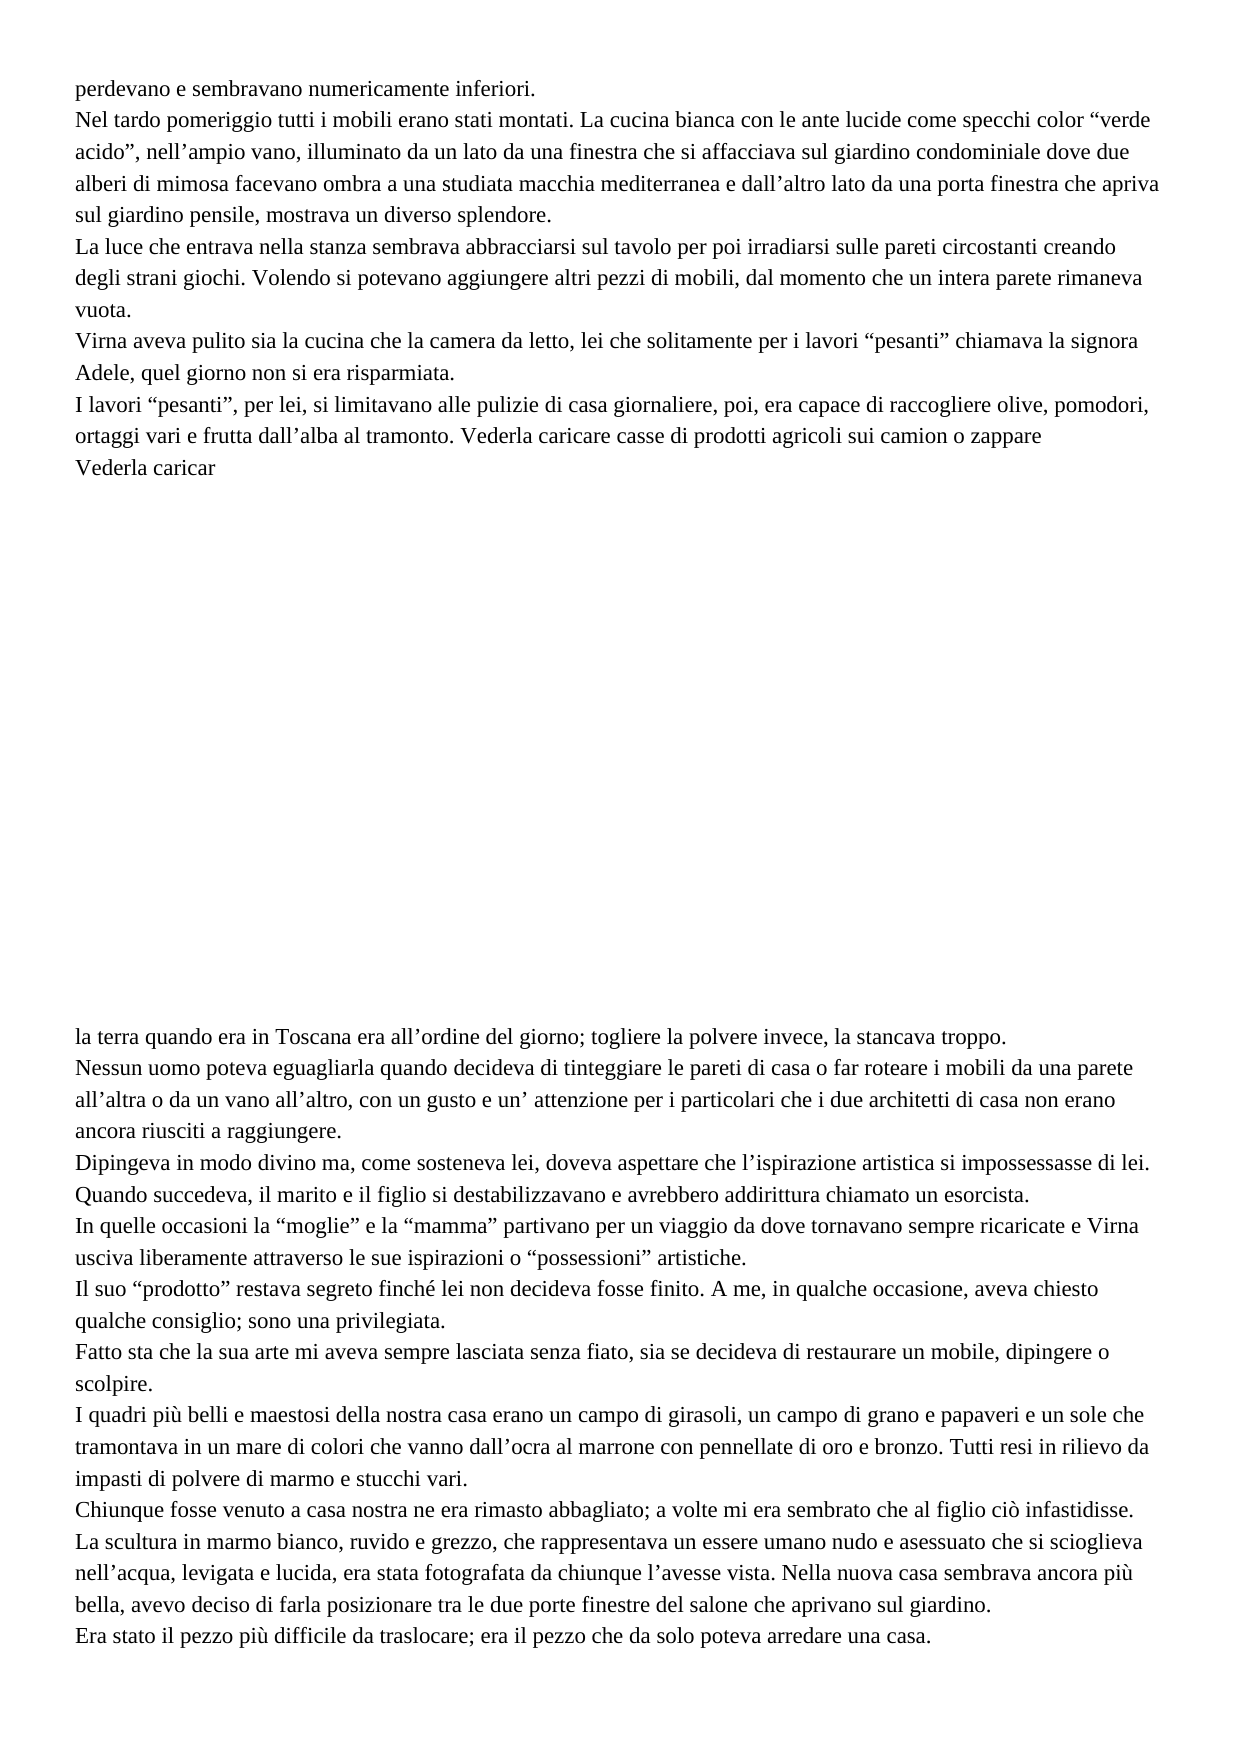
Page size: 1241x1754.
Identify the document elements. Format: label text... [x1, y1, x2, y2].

text la terra quando era in Toscana era all’ordine del giorno; togliere la polvere invece, la stancava troppo. [75, 1023, 1165, 1049]
text La scultura in marmo bianco, ruvido e grezzo, che rappresentava un essere umano nudo e asessuato che si scioglieva nell’acqua, levigata e lucida, era stata fotografata da chiunque l’avesse vista. Nella nuova casa sembrava ancora più bella, avevo deciso di farla posizionare tra le due porte finestre del salone che aprivano sul giardino. [75, 1528, 1165, 1617]
text I quadri più belli e maestosi della nostra casa erano un campo di girasoli, un campo di grano e papaveri e un sole che tramontava in un mare di colori che vanno dall’ocra al marrone con pennellate di oro e bronzo. Tutti resi in rilievo da impasti di polvere di marmo e stucchi vari. [75, 1402, 1165, 1491]
text Fatto sta che la sua arte mi aveva sempre lasciata senza fiato, sia se decideva di restaurare un mobile, dipingere o scolpire. [75, 1338, 1165, 1396]
text I lavori “pesanti”, per lei, si limitavano alle pulizie di casa giornaliere, poi, era capace di raccogliere olive, pomodori, ortaggi vari e frutta dall’alba al tramonto. Vederla caricare casse di prodotti agricoli sui camion o zappare [75, 391, 1165, 448]
text Dipingeva in modo divino ma, come sosteneva lei, doveva aspettare che l’ispirazione artistica si impossessasse di lei. Quando succedeva, il marito e il figlio si destabilizzavano e avrebbero addirittura chiamato un esorcista. [75, 1149, 1165, 1207]
text Vederla caricar [75, 454, 1165, 480]
text La luce che entrava nella stanza sembrava abbracciarsi sul tavolo per poi irradiarsi sulle pareti circostanti creando degli strani giochi. Volendo si potevano aggiungere altri pezzi di mobili, dal momento che un intera parete rimaneva vuota. [75, 233, 1165, 322]
text Il suo “prodotto” restava segreto finché lei non decideva fosse finito. A me, in qualche occasione, aveva chiesto qualche consiglio; sono una privilegiata. [75, 1275, 1165, 1333]
text Chiunque fosse venuto a casa nostra ne era rimasto abbagliato; a volte mi era sembrato che al figlio ciò infastidisse. [75, 1496, 1165, 1523]
text Nel tardo pomeriggio tutti i mobili erano stati montati. La cucina bianca con le ante lucide come specchi color “verde acido”, nell’ampio vano, illuminato da un lato da una finestra che si affacciava sul giardino condominiale dove due alberi di mimosa facevano ombra a una studiata macchia mediterranea e dall’altro lato da una porta finestra che apriva sul giardino pensile, mostrava un diverso splendore. [75, 107, 1165, 228]
text Virna aveva pulito sia la cucina che la camera da letto, lei che solitamente per i lavori “pesanti” chiamava la signora Adele, quel giorno non si era risparmiata. [75, 327, 1165, 385]
text In quelle occasioni la “moglie” e la “mamma” partivano per un viaggio da dove tornavano sempre ricaricate e Virna usciva liberamente attraverso le sue ispirazioni o “possessioni” artistiche. [75, 1212, 1165, 1270]
text Nessun uomo poteva eguagliarla quando decideva di tinteggiare le pareti di casa o far roteare i mobili da una parete all’altra o da un vano all’altro, con un gusto e un’ attenzione per i particolari che i due architetti di casa non erano ancora riusciti a raggiungere. [75, 1054, 1165, 1144]
text Era stato il pezzo più difficile da traslocare; era il pezzo che da solo poteva arredare una casa. [75, 1622, 1165, 1649]
text perdevano e sembravano numericamente inferiori. [75, 75, 1165, 101]
